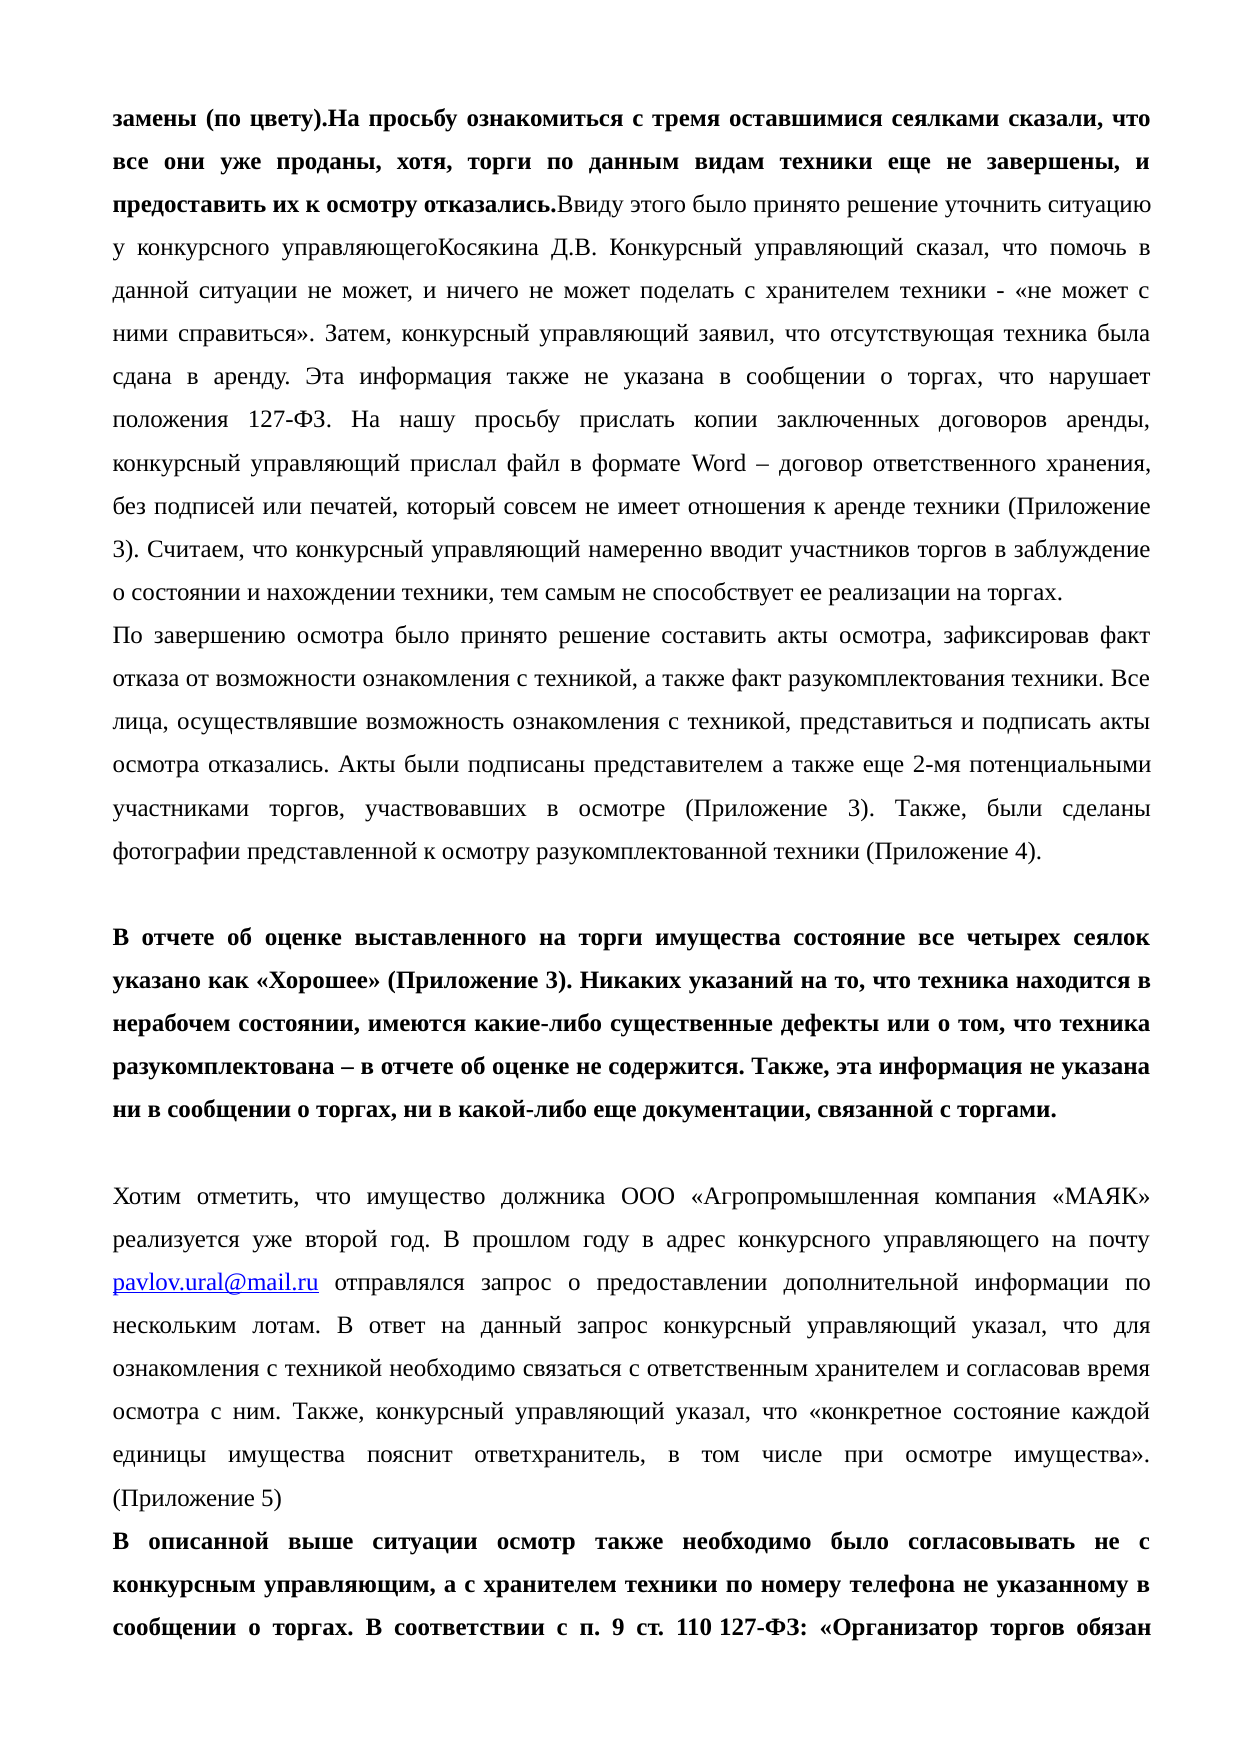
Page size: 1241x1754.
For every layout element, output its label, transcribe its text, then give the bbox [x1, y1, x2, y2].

text По завершению осмотра было принято решение составить акты осмотра, зафиксировав факт отказа от возможности ознакомления с техникой, а также факт разукомплектования техники. Все лица, осуществлявшие возможность ознакомления с техникой, представиться и подписать акты осмотра отказались. Акты были подписаны представителем а также еще 2-мя потенциальными участниками торгов, участвовавших в осмотре (Приложение 3). Также, были сделаны фотографии представленной к осмотру разукомплектованной техники (Приложение 4). [112, 620, 1152, 864]
text В отчете об оценке выставленного на торги имущества состояние все четырех сеялок указано как «Хорошее» (Приложение 3). Никаких указаний на то, что техника находится в нерабочем состоянии, имеются какие-либо существенные дефекты или о том, что техника разукомплектована – в отчете об оценке не содержится. Также, эта информация не указана ни в сообщении о торгах, ни в какой-либо еще документации, связанной с торгами. [112, 922, 1152, 1123]
text В описанной выше ситуации осмотр также необходимо было согласовывать не с конкурсным управляющим, а с хранителем техники по номеру телефона не указанному в сообщении о торгах. В соответствии с п. 9 ст. 110 127-ФЗ: «Организатор торгов обязан [112, 1526, 1152, 1641]
text замены (по цвету).На просьбу ознакомиться с тремя оставшимися сеялками сказали, что все они уже проданы, хотя, торги по данным видам техники еще не завершены, и предоставить их к осмотру отказались.Ввиду этого было принято решение уточнить ситуацию у конкурсного управляющегоКосякина Д.В. Конкурсный управляющий сказал, что помочь в данной ситуации не может, и ничего не может поделать с хранителем техники - «не может с ними справиться». Затем, конкурсный управляющий заявил, что отсутствующая техника была сдана в аренду. Эта информация также не указана в сообщении о торгах, что нарушает положения 127-ФЗ. На нашу просьбу прислать копии заключенных договоров аренды, конкурсный управляющий прислал файл в формате Word – договор ответственного хранения, без подписей или печатей, который совсем не имеет отношения к аренде техники (Приложение 3). Считаем, что конкурсный управляющий намеренно вводит участников торгов в заблуждение о состоянии и нахождении техники, тем самым не способствует ее реализации на торгах. [112, 103, 1152, 606]
text Хотим отметить, что имущество должника ООО «Агропромышленная компания «МАЯК» реализуется уже второй год. В прошлом году в адрес конкурсного управляющего на почту pavlov.ural@mail.ru отправлялся запрос о предоставлении дополнительной информации по нескольким лотам. В ответ на данный запрос конкурсный управляющий указал, что для ознакомления с техникой необходимо связаться с ответственным хранителем и согласовав время осмотра с ним. Также, конкурсный управляющий указал, что «конкретное состояние каждой единицы имущества пояснит ответхранитель, в том числе при осмотре имущества». (Приложение 5) [112, 1181, 1152, 1511]
